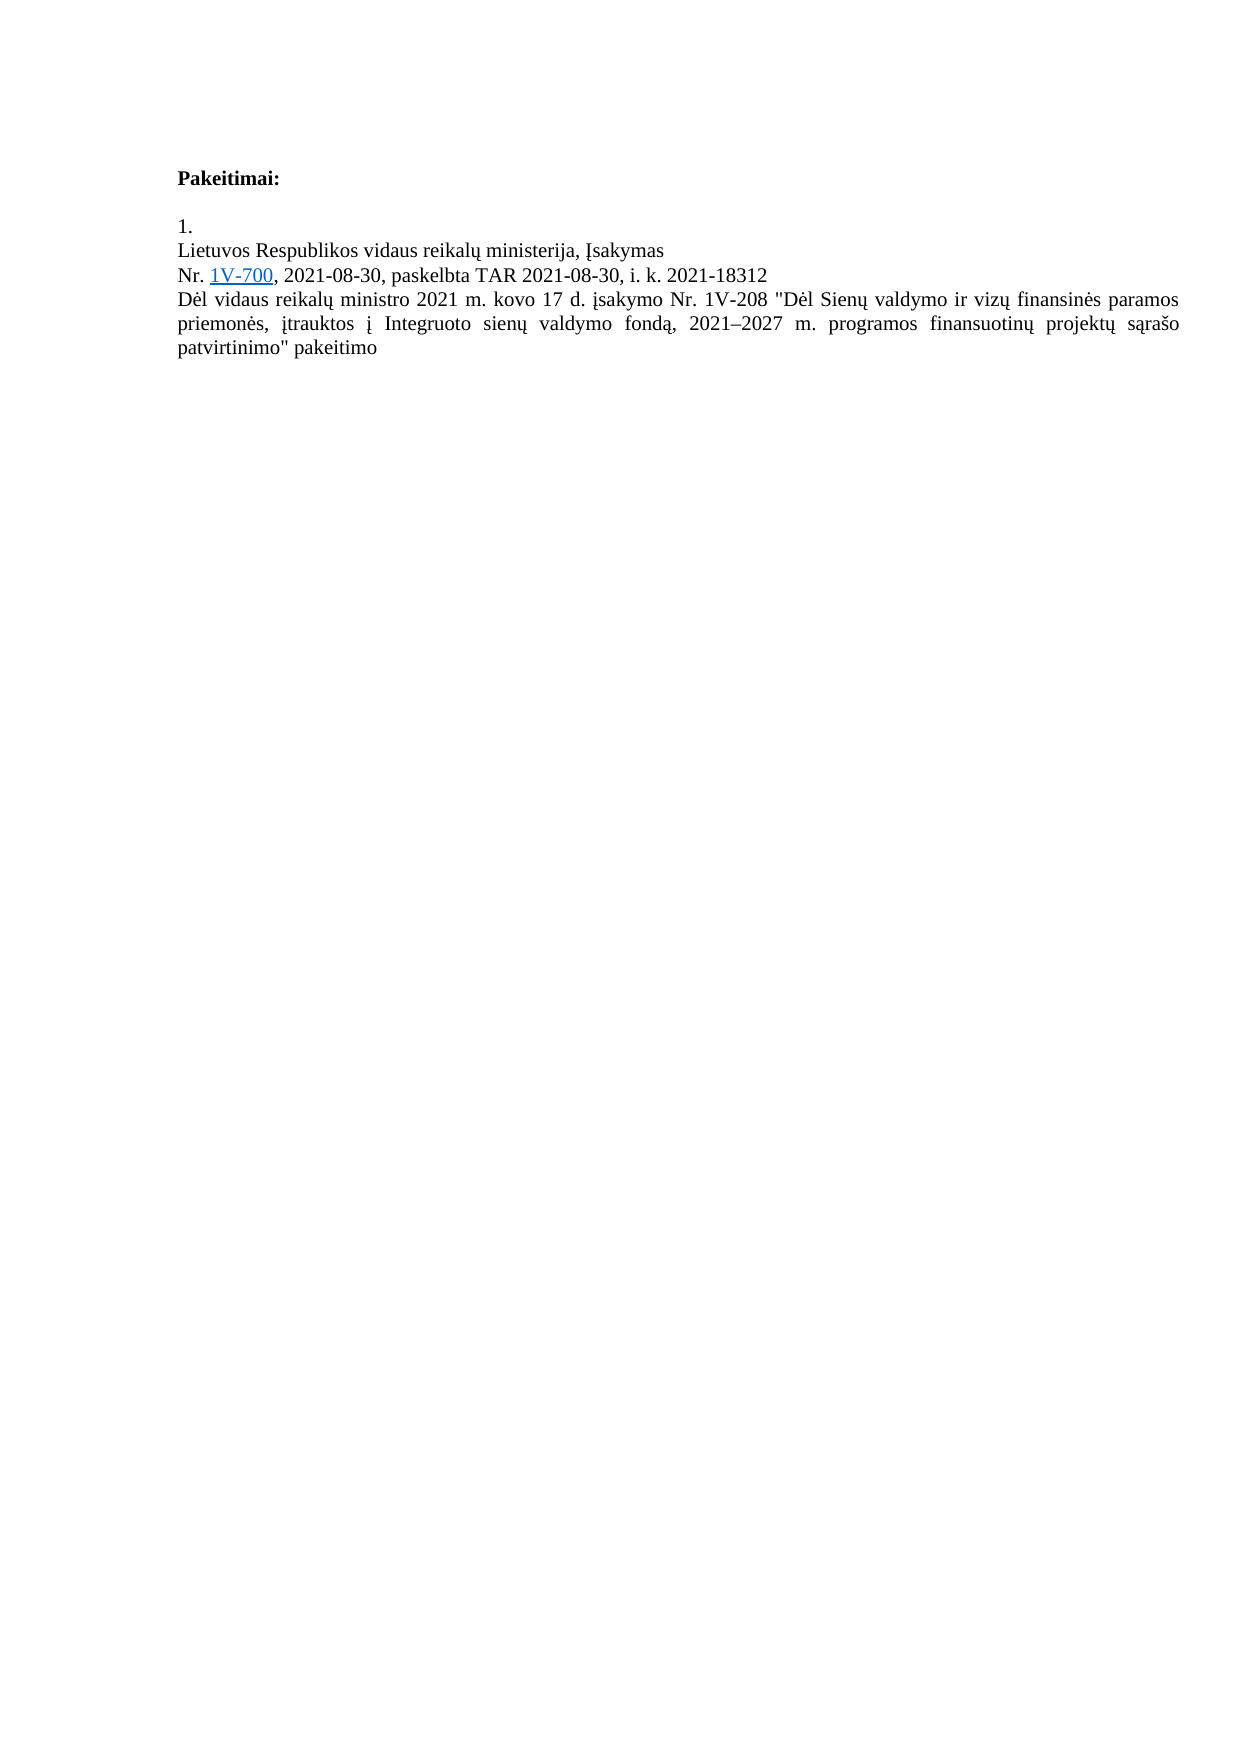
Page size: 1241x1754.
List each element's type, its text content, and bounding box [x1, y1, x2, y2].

text Pakeitimai: [177, 166, 1181, 190]
text 1. [177, 214, 1181, 238]
text Nr. 1V-700, 2021-08-30, paskelbta TAR 2021-08-30, i. k. 2021-18312 [177, 262, 1181, 287]
text Lietuvos Respublikos vidaus reikalų ministerija, Įsakymas [177, 238, 1181, 262]
text Dėl vidaus reikalų ministro 2021 m. kovo 17 d. įsakymo Nr. 1V-208 "Dėl Sienų valdymo ir vizų finansinės paramos priemonės, įtrauktos į Integruoto sienų valdymo fondą, 2021–2027 m. programos finansuotinų projektų sąrašo patvirtinimo" pakeitimo [177, 287, 1181, 359]
